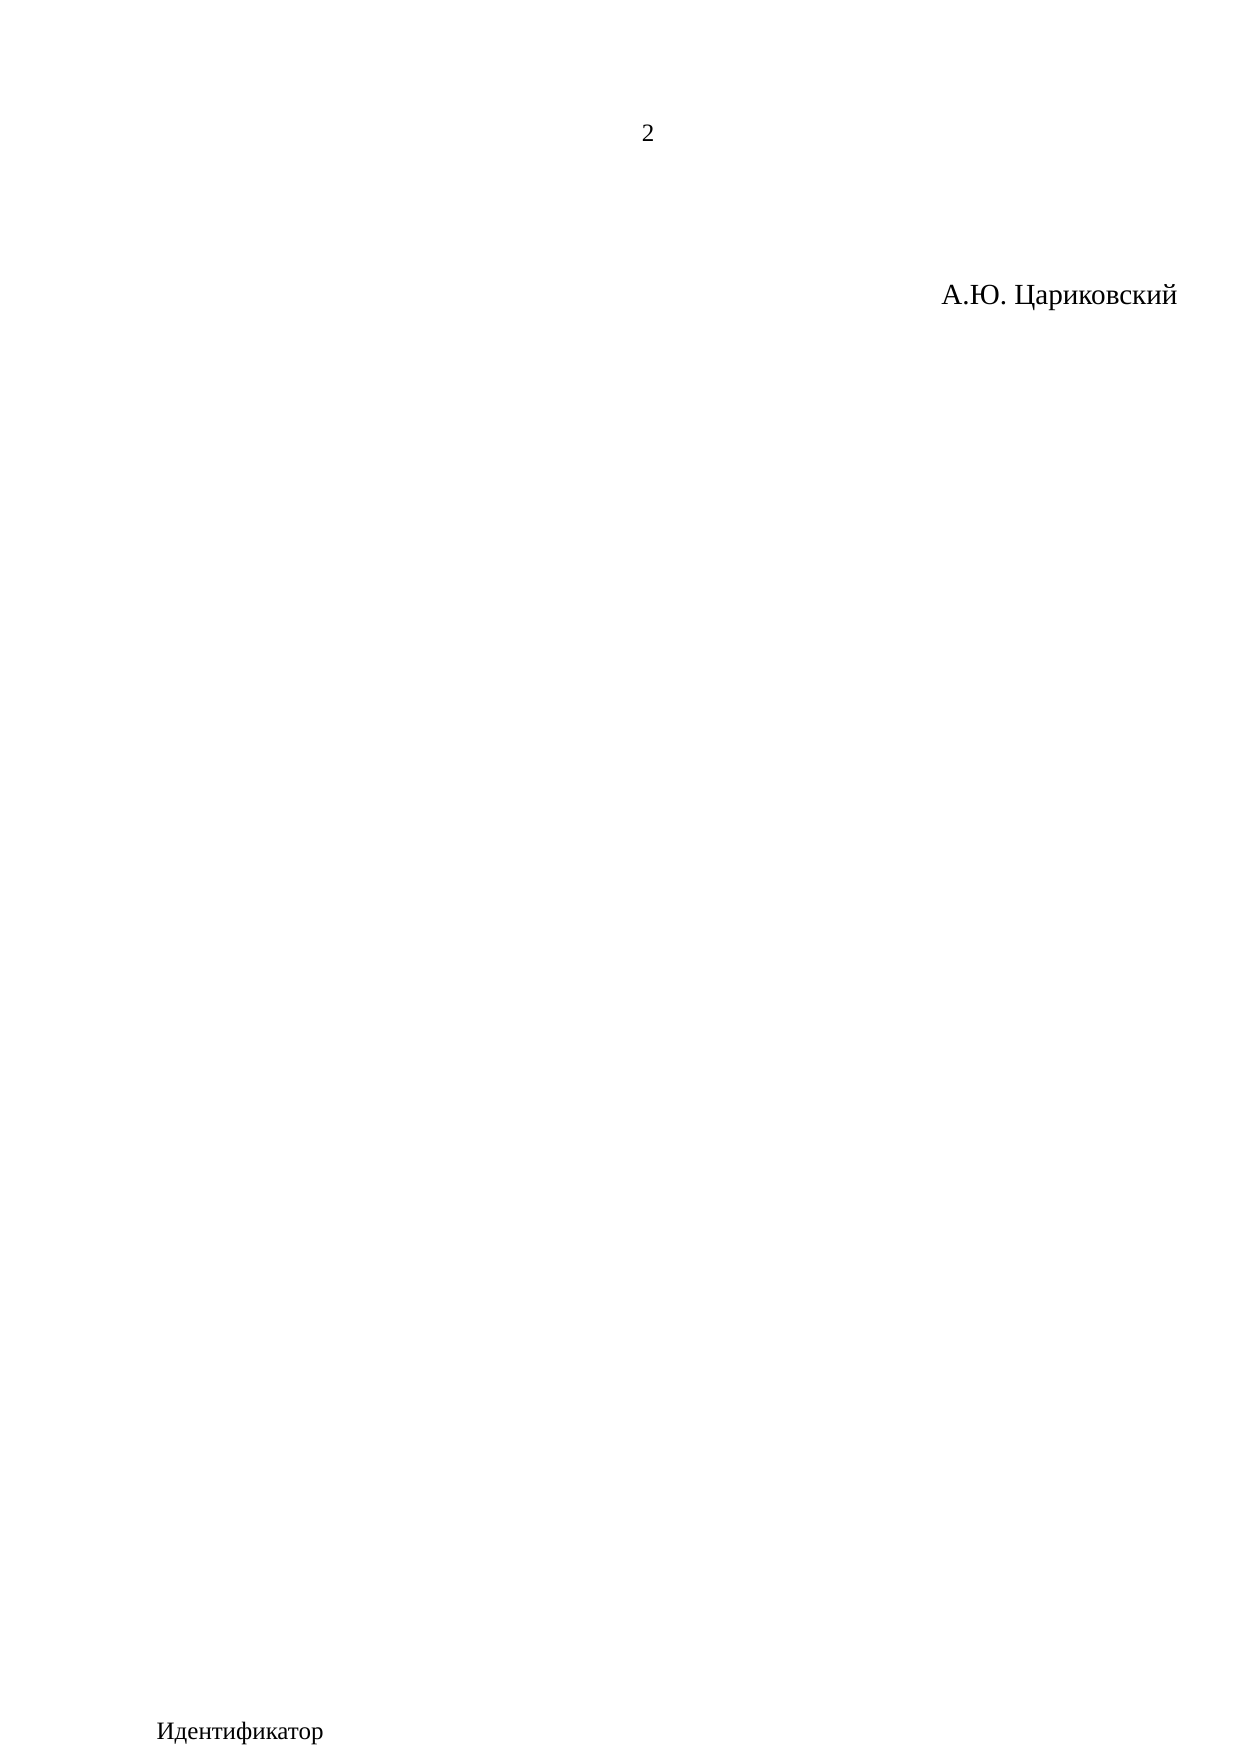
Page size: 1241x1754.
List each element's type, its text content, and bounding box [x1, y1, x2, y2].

text А.Ю. Цариковский [118, 277, 1177, 311]
